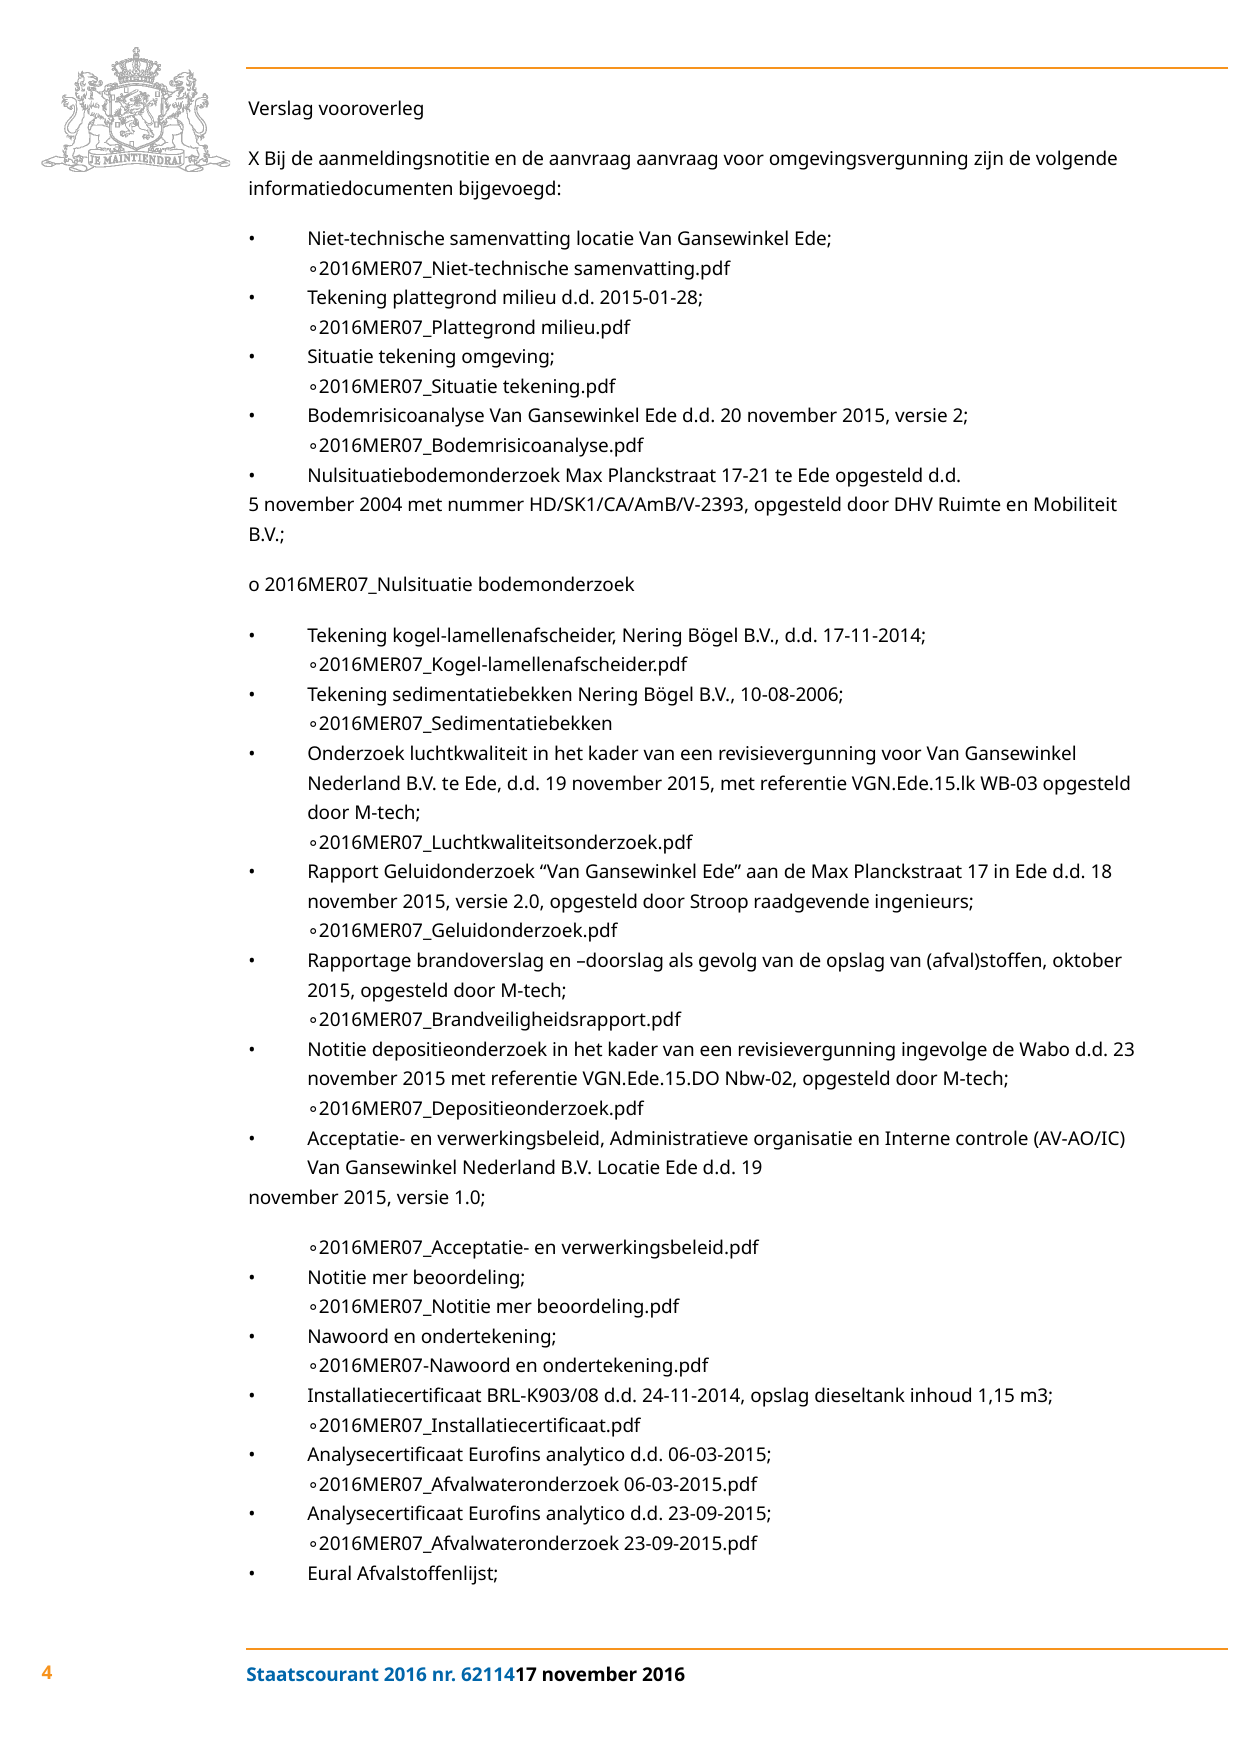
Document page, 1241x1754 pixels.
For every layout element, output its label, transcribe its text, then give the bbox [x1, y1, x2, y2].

text X Bij de aanmeldingsnotitie en de aanvraag aanvraag voor omgevingsvergunning zijn de volgende informatiedocumenten bijgevoegd: [248, 145, 1152, 201]
list Notitie depositieonderzoek in het kader van een revisievergunning ingevolge de Wabo d.d. 23 november 2015 met referentie VGN.Ede.15.DO Nbw-02, opgesteld door M-tech; [248, 1036, 1152, 1091]
list ∘2016MER07-Nawoord en ondertekening.pdf [248, 1353, 1152, 1378]
picture [41, 47, 231, 172]
list ∘2016MER07_Sedimentatiebekken [248, 711, 1152, 736]
list Bodemrisicoanalyse Van Gansewinkel Ede d.d. 20 november 2015, versie 2; [248, 403, 1152, 428]
list ∘2016MER07_Depositieonderzoek.pdf [248, 1095, 1152, 1121]
list Eural Afvalstoffenlijst; [248, 1560, 1152, 1586]
list ∘2016MER07_Plattegrond milieu.pdf [248, 314, 1152, 340]
list Acceptatie- en verwerkingsbeleid, Administratieve organisatie en Interne controle (AV-AO/IC) Van Gansewinkel Nederland B.V. Locatie Ede d.d. 19 [248, 1125, 1152, 1180]
list ∘2016MER07_Situatie tekening.pdf [248, 373, 1152, 399]
list Analysecertificaat Eurofins analytico d.d. 23-09-2015; [248, 1501, 1152, 1526]
list ∘2016MER07_Acceptatie- en verwerkingsbeleid.pdf [248, 1234, 1152, 1260]
list Nulsituatiebodemonderzoek Max Planckstraat 17-21 te Ede opgesteld d.d. [248, 462, 1152, 488]
list Analysecertificaat Eurofins analytico d.d. 06-03-2015; [248, 1441, 1152, 1467]
list Tekening kogel-lamellenafscheider, Nering Bögel B.V., d.d. 17-11-2014; [248, 622, 1152, 648]
list Tekening plattegrond milieu d.d. 2015-01-28; [248, 284, 1152, 310]
text 5 november 2004 met nummer HD/SK1/CA/AmB/V-2393, opgesteld door DHV Ruimte en Mobiliteit B.V.; [248, 491, 1152, 547]
list ∘2016MER07_Installatiecertificaat.pdf [248, 1412, 1152, 1438]
list Installatiecertificaat BRL-K903/08 d.d. 24-11-2014, opslag dieseltank inhoud 1,15 m3; [248, 1382, 1152, 1408]
list Nawoord en ondertekening; [248, 1323, 1152, 1349]
list Tekening sedimentatiebekken Nering Bögel B.V., 10-08-2006; [248, 681, 1152, 707]
list Rapport Geluidonderzoek “Van Gansewinkel Ede” aan de Max Planckstraat 17 in Ede d.d. 18 november 2015, versie 2.0, opgesteld door Stroop raadgevende ingenieurs; [248, 858, 1152, 914]
list ∘2016MER07_Afvalwateronderzoek 06-03-2015.pdf [248, 1471, 1152, 1497]
list Niet-technische samenvatting locatie Van Gansewinkel Ede; [248, 225, 1152, 251]
list ∘2016MER07_Kogel-lamellenafscheider.pdf [248, 651, 1152, 677]
list Situatie tekening omgeving; [248, 343, 1152, 369]
text november 2015, versie 1.0; [248, 1184, 1152, 1210]
list Onderzoek luchtkwaliteit in het kader van een revisievergunning voor Van Gansewinkel Nederland B.V. te Ede, d.d. 19 november 2015, met referentie VGN.Ede.15.lk WB-03 opgesteld door M-tech; [248, 740, 1152, 825]
list ∘2016MER07_Bodemrisicoanalyse.pdf [248, 432, 1152, 458]
text o 2016MER07_Nulsituatie bodemonderzoek [248, 571, 1152, 597]
list Rapportage brandoverslag en –doorslag als gevolg van de opslag van (afval)stoffen, oktober 2015, opgesteld door M-tech; [248, 947, 1152, 1003]
list ∘2016MER07_Geluidonderzoek.pdf [248, 918, 1152, 943]
list Notitie mer beoordeling; [248, 1264, 1152, 1290]
text Verslag vooroverleg [248, 95, 1152, 121]
list ∘2016MER07_Afvalwateronderzoek 23-09-2015.pdf [248, 1530, 1152, 1556]
list ∘2016MER07_Brandveiligheidsrapport.pdf [248, 1006, 1152, 1032]
list ∘2016MER07_Luchtkwaliteitsonderzoek.pdf [248, 829, 1152, 855]
list ∘2016MER07_Niet-technische samenvatting.pdf [248, 255, 1152, 281]
list ∘2016MER07_Notitie mer beoordeling.pdf [248, 1293, 1152, 1319]
